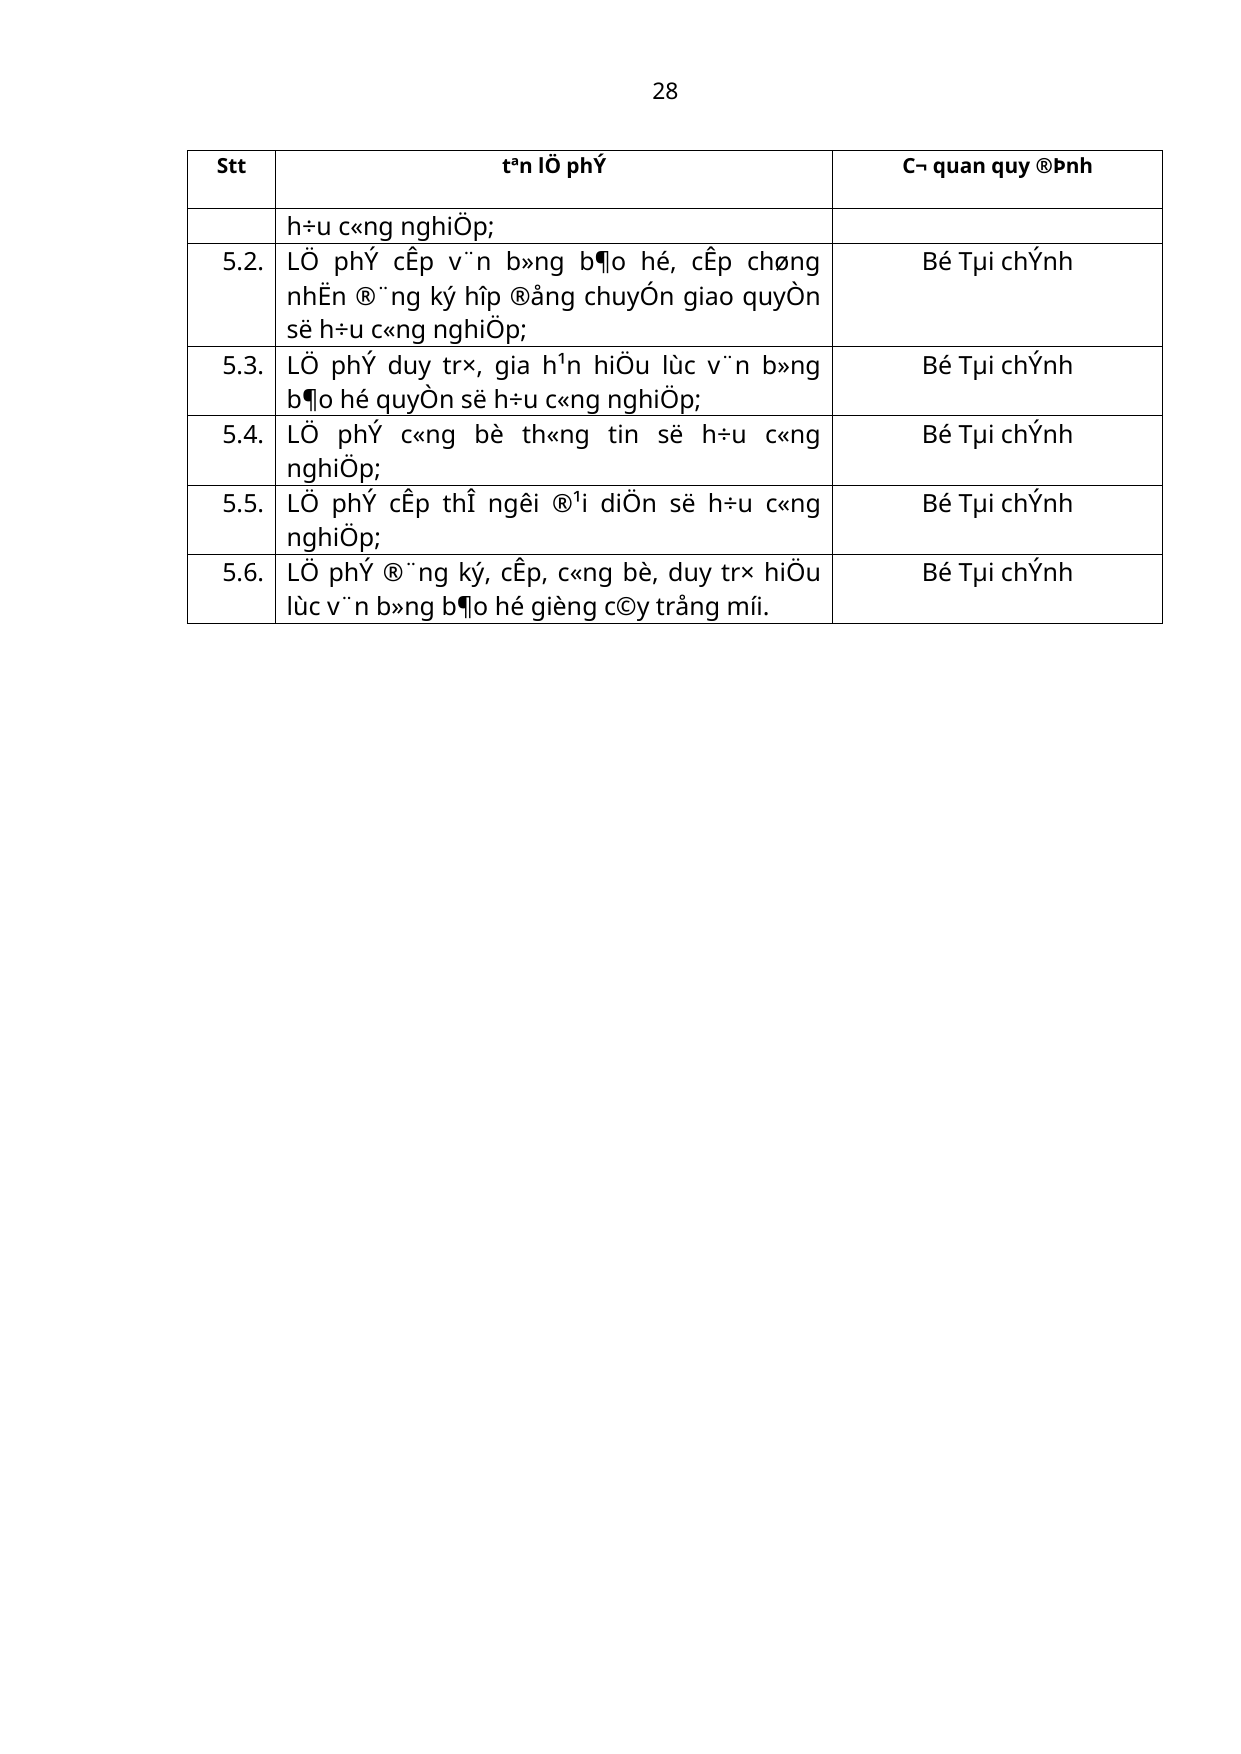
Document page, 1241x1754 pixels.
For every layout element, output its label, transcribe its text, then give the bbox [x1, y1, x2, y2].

table_cell Bé Tµi chÝnh [833, 555, 1162, 623]
table_cell [833, 209, 1162, 243]
table_cell LÖ phÝ c«ng bè th«ng tin së h÷u c«ng nghiÖp; [276, 416, 832, 484]
table_cell Bé Tµi chÝnh [833, 244, 1162, 346]
table_cell 5.6. [188, 555, 275, 623]
table_header tªn lÖ phÝ [276, 151, 832, 208]
table_cell Bé Tµi chÝnh [833, 347, 1162, 415]
table_cell Bé Tµi chÝnh [833, 416, 1162, 484]
table_cell LÖ phÝ cÊp thÎ ng­êi ®¹i diÖn së h÷u c«ng nghiÖp; [276, 486, 832, 554]
table_cell 5.2. [188, 244, 275, 346]
table_cell 5.5. [188, 486, 275, 554]
table_cell LÖ phÝ cÊp v¨n b»ng b¶o hé, cÊp chøng nhËn ®¨ng ký hîp ®ång chuyÓn giao quyÒn së h÷u c«ng nghiÖp; [276, 244, 832, 346]
table_cell 5.3. [188, 347, 275, 415]
table_cell LÖ phÝ duy tr×, gia h¹n hiÖu lùc v¨n b»ng b¶o hé quyÒn së h÷u c«ng nghiÖp; [276, 347, 832, 415]
table_cell Bé Tµi chÝnh [833, 486, 1162, 554]
table_header Stt [188, 151, 275, 208]
table_cell [188, 209, 275, 243]
table_cell LÖ phÝ ®¨ng ký, cÊp, c«ng bè, duy tr× hiÖu lùc v¨n b»ng b¶o hé gièng c©y trång míi. [276, 555, 832, 623]
table_header C¬ quan quy ®Þnh [833, 151, 1162, 208]
table_cell 5.4. [188, 416, 275, 484]
table_cell h÷u c«ng nghiÖp; [276, 209, 832, 243]
